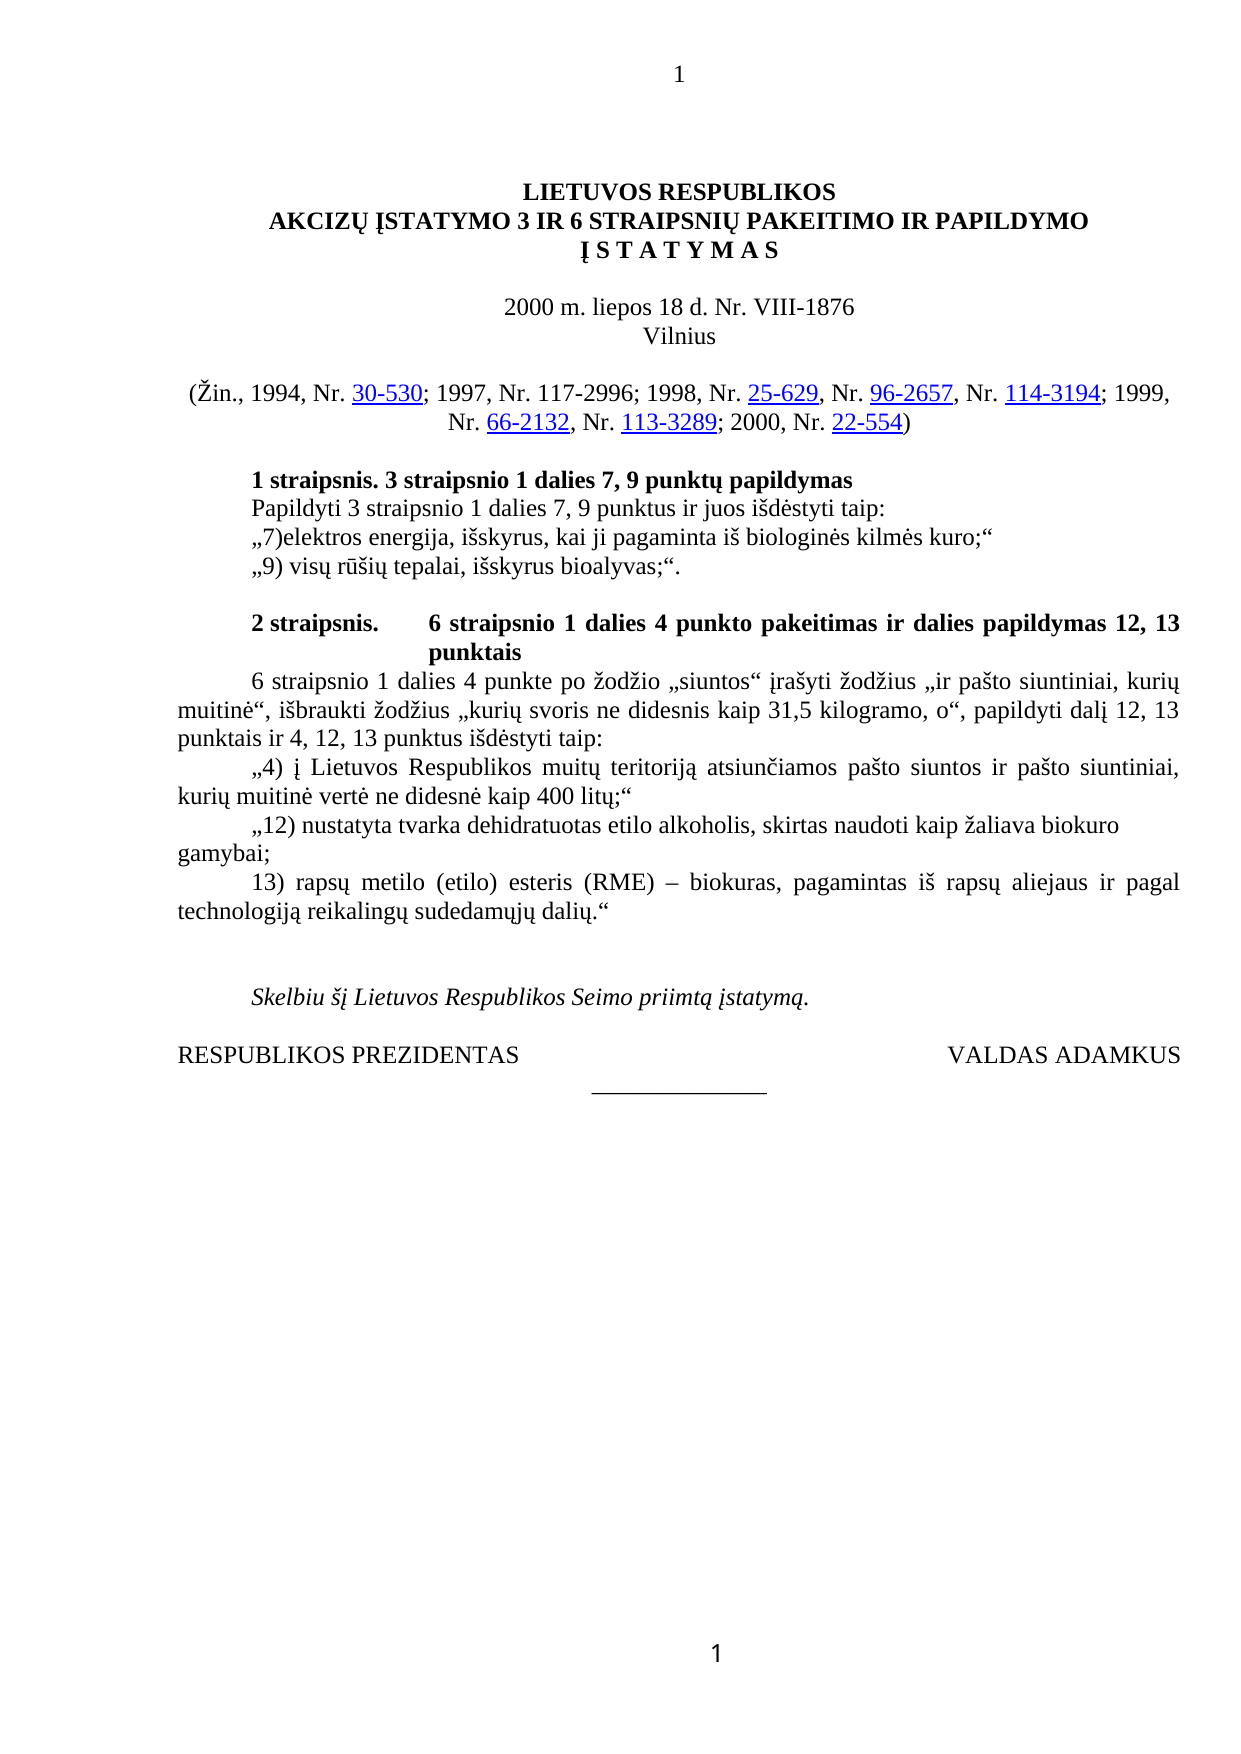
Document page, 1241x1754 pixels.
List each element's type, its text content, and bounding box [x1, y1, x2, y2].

text „12) nustatyta tvarka dehidratuotas etilo alkoholis, skirtas naudoti kaip žaliava biokuro gamybai; [177, 810, 1181, 867]
text 13) rapsų metilo (etilo) esteris (RME) – biokuras, pagamintas iš rapsų aliejaus ir pagal technologiją reikalingų sudedamųjų dalių.“ [177, 867, 1181, 925]
text Vilnius [177, 321, 1181, 350]
text LIETUVOS RESPUBLIKOS [177, 177, 1181, 206]
text 2 straipsnis. 6 straipsnio 1 dalies 4 punkto pakeitimas ir dalies papildymas 12, 13 punktais [251, 608, 1181, 666]
text (Žin., 1994, Nr. 30-530; 1997, Nr. 117-2996; 1998, Nr. 25-629, Nr. 96-2657, Nr. 114-3194; 1999, Nr. 66-2132, Nr. 113-3289; 2000, Nr. 22-554) [177, 378, 1181, 436]
text 1 straipsnis. 3 straipsnio 1 dalies 7, 9 punktų papildymas [177, 465, 1181, 493]
text Skelbiu šį Lietuvos Respublikos Seimo priimtą įstatymą. [177, 982, 1181, 1011]
text Į S T A T Y M A S [177, 235, 1181, 263]
text ______________ [177, 1068, 1181, 1097]
text AKCIZŲ ĮSTATYMO 3 IR 6 STRAIPSNIŲ PAKEITIMO IR PAPILDYMO [177, 206, 1181, 235]
text 6 straipsnio 1 dalies 4 punkte po žodžio „siuntos“ įrašyti žodžius „ir pašto siuntiniai, kurių muitinė“, išbraukti žodžius „kurių svoris ne didesnis kaip 31,5 kilogramo, o“, papildyti dalį 12, 13 punktais ir 4, 12, 13 punktus išdėstyti taip: [177, 666, 1181, 752]
text 2000 m. liepos 18 d. Nr. VIII-1876 [177, 292, 1181, 321]
text RESPUBLIKOS PREZIDENTAS VALDAS ADAMKUS [177, 1040, 1181, 1068]
text „9) visų rūšių tepalai, išskyrus bioalyvas;“. [177, 551, 1181, 580]
text „7)elektros energija, išskyrus, kai ji pagaminta iš biologinės kilmės kuro;“ [177, 522, 1181, 551]
text Papildyti 3 straipsnio 1 dalies 7, 9 punktus ir juos išdėstyti taip: [177, 493, 1181, 522]
text „4) į Lietuvos Respublikos muitų teritoriją atsiunčiamos pašto siuntos ir pašto siuntiniai, kurių muitinė vertė ne didesnė kaip 400 litų;“ [177, 752, 1181, 810]
